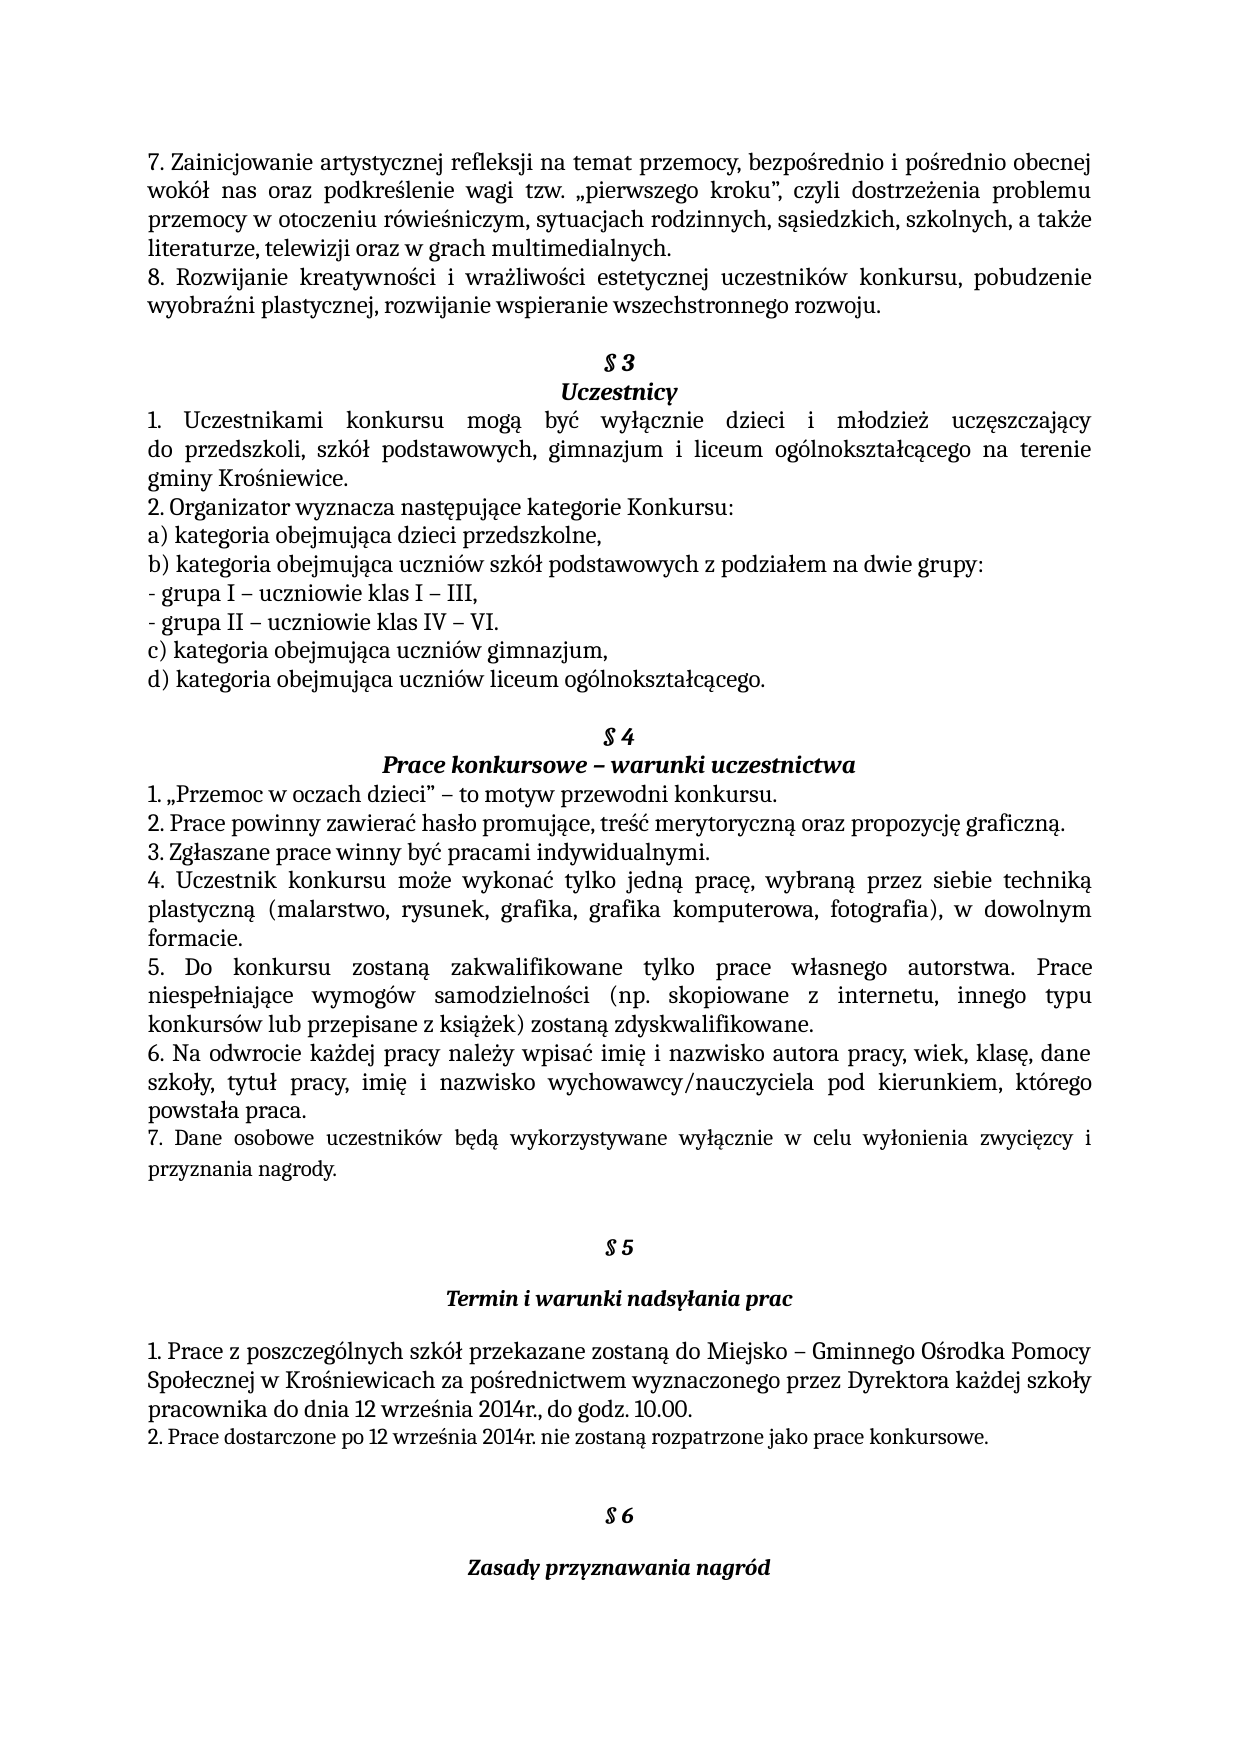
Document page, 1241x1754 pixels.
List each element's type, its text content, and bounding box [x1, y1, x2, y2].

text b) kategoria obejmująca uczniów szkół podstawowych z podziałem na dwie grupy: [148, 550, 1093, 579]
text § 5 [148, 1235, 1093, 1261]
text c) kategoria obejmująca uczniów gimnazjum, [148, 636, 1093, 665]
text Zasady przyznawania nagród [148, 1554, 1093, 1581]
text § 6 [148, 1503, 1093, 1529]
text 4. Uczestnik konkursu może wykonać tylko jedną pracę, wybraną przez siebie techniką plastyczną (malarstwo, rysunek, grafika, grafika komputerowa, fotografia), w dowolnym formacie. [148, 866, 1093, 953]
text 8. Rozwijanie kreatywności i wrażliwości estetycznej uczestników konkursu, pobudzenie wyobraźni plastycznej, rozwijanie wspieranie wszechstronnego rozwoju. [148, 263, 1093, 320]
text 7. Dane osobowe uczestników będą wykorzystywane wyłącznie w celu wyłonienia zwycięzcy i przyznania nagrody. [148, 1125, 1093, 1182]
text 1. Uczestnikami konkursu mogą być wyłącznie dzieci i młodzież uczęszczający do przedszkoli, szkół podstawowych, gimnazjum i liceum ogólnokształcącego na terenie gminy Krośniewice. [148, 406, 1093, 493]
text § 3 [148, 349, 1093, 378]
text a) kategoria obejmująca dzieci przedszkolne, [148, 521, 1093, 550]
text 6. Na odwrocie każdej pracy należy wpisać imię i nazwisko autora pracy, wiek, klasę, dane szkoły, tytuł pracy, imię i nazwisko wychowawcy/nauczyciela pod kierunkiem, którego powstała praca. [148, 1039, 1093, 1125]
text Prace konkursowe – warunki uczestnictwa [148, 751, 1093, 780]
text 1. Prace z poszczególnych szkół przekazane zostaną do Miejsko – Gminnego Ośrodka Pomocy Społecznej w Krośniewicach za pośrednictwem wyznaczonego przez Dyrektora każdej szkoły pracownika do dnia 12 września 2014r., do godz. 10.00. [148, 1337, 1093, 1423]
text - grupa II – uczniowie klas IV – VI. [148, 608, 1093, 636]
text 2. Organizator wyznacza następujące kategorie Konkursu: [148, 493, 1093, 521]
text Uczestnicy [148, 378, 1093, 406]
text 1. „Przemoc w oczach dzieci” – to motyw przewodni konkursu. [148, 780, 1093, 809]
text 7. Zainicjowanie artystycznej refleksji na temat przemocy, bezpośrednio i pośrednio obecnej wokół nas oraz podkreślenie wagi tzw. „pierwszego kroku”, czyli dostrzeżenia problemu przemocy w otoczeniu rówieśniczym, sytuacjach rodzinnych, sąsiedzkich, szkolnych, a także literaturze, telewizji oraz w grach multimedialnych. [148, 148, 1093, 263]
text 2. Prace dostarczone po 12 września 2014r. nie zostaną rozpatrzone jako prace konkursowe. [148, 1423, 1093, 1450]
text 5. Do konkursu zostaną zakwalifikowane tylko prace własnego autorstwa. Prace niespełniające wymogów samodzielności (np. skopiowane z internetu, innego typu konkursów lub przepisane z książek) zostaną zdyskwalifikowane. [148, 953, 1093, 1039]
text § 4 [148, 723, 1093, 751]
text 3. Zgłaszane prace winny być pracami indywidualnymi. [148, 838, 1093, 866]
text Termin i warunki nadsyłania prac [148, 1286, 1093, 1312]
text d) kategoria obejmująca uczniów liceum ogólnokształcącego. [148, 665, 1093, 694]
text - grupa I – uczniowie klas I – III, [148, 579, 1093, 608]
text 2. Prace powinny zawierać hasło promujące, treść merytoryczną oraz propozycję graficzną. [148, 809, 1093, 838]
